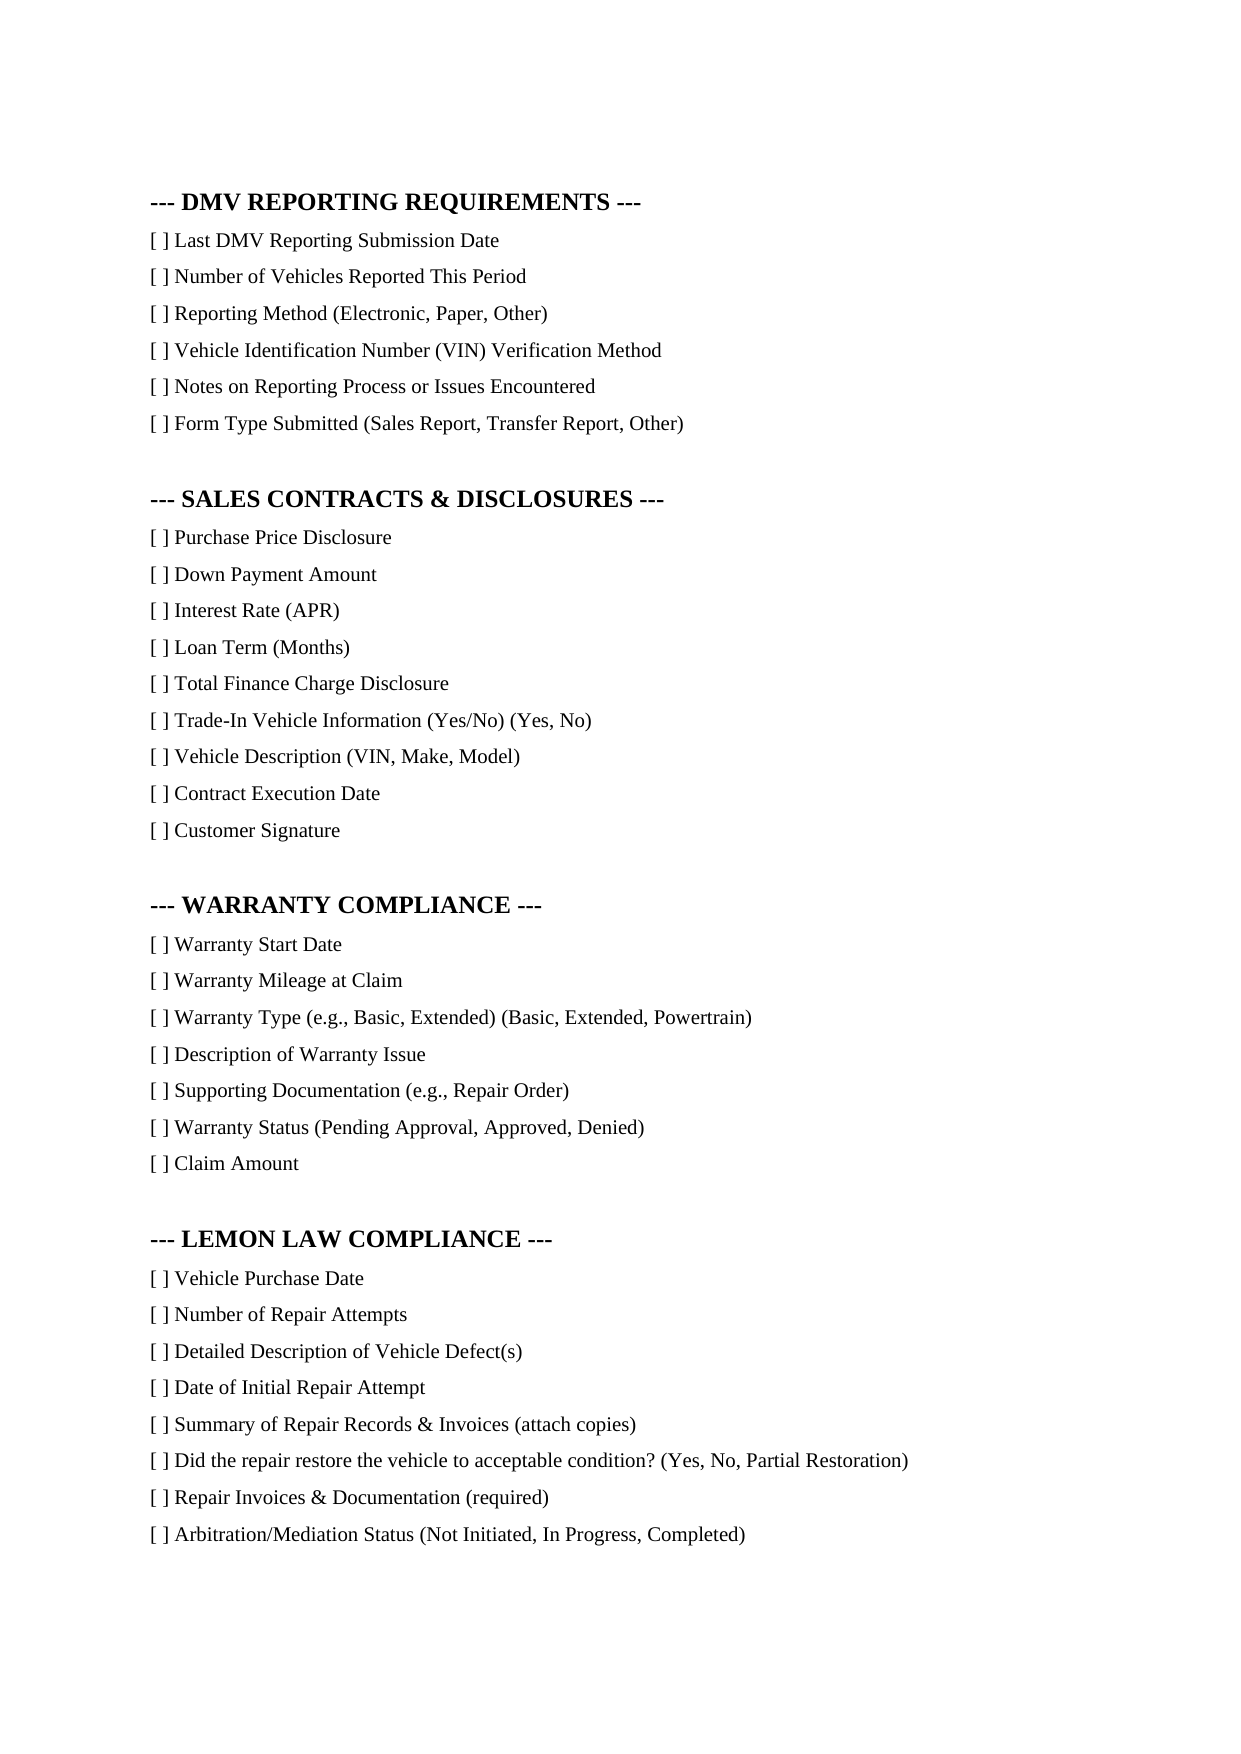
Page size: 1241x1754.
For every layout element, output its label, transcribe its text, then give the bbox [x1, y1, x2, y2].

text [ ] Loan Term (Months) [150, 635, 1090, 659]
text [ ] Description of Warranty Issue [150, 1042, 1090, 1066]
text [ ] Warranty Type (e.g., Basic, Extended) (Basic, Extended, Powertrain) [150, 1005, 1090, 1029]
text [ ] Vehicle Description (VIN, Make, Model) [150, 744, 1090, 768]
text [ ] Notes on Reporting Process or Issues Encountered [150, 374, 1090, 398]
text [ ] Interest Rate (APR) [150, 598, 1090, 622]
text [ ] Vehicle Purchase Date [150, 1266, 1090, 1290]
text [ ] Trade-In Vehicle Information (Yes/No) (Yes, No) [150, 708, 1090, 732]
text --- WARRANTY COMPLIANCE --- [150, 891, 1090, 919]
text [ ] Purchase Price Disclosure [150, 525, 1090, 549]
text [ ] Did the repair restore the vehicle to acceptable condition? (Yes, No, Partial Restoration) [150, 1448, 1090, 1472]
text [ ] Total Finance Charge Disclosure [150, 671, 1090, 695]
text --- DMV REPORTING REQUIREMENTS --- [150, 187, 1090, 215]
text [ ] Warranty Status (Pending Approval, Approved, Denied) [150, 1115, 1090, 1139]
text --- LEMON LAW COMPLIANCE --- [150, 1224, 1090, 1253]
text [ ] Vehicle Identification Number (VIN) Verification Method [150, 337, 1090, 362]
text [ ] Repair Invoices & Documentation (required) [150, 1485, 1090, 1509]
text [ ] Warranty Start Date [150, 932, 1090, 956]
text [ ] Claim Amount [150, 1151, 1090, 1175]
text [ ] Detailed Description of Vehicle Defect(s) [150, 1339, 1090, 1363]
text [ ] Warranty Mileage at Claim [150, 968, 1090, 992]
text [ ] Supporting Documentation (e.g., Repair Order) [150, 1078, 1090, 1102]
text --- SALES CONTRACTS & DISCLOSURES --- [150, 484, 1090, 512]
text [ ] Date of Initial Repair Attempt [150, 1375, 1090, 1399]
text [ ] Number of Vehicles Reported This Period [150, 264, 1090, 288]
text [ ] Customer Signature [150, 817, 1090, 842]
text [ ] Summary of Repair Records & Invoices (attach copies) [150, 1412, 1090, 1436]
text [ ] Contract Execution Date [150, 781, 1090, 805]
text [ ] Number of Repair Attempts [150, 1302, 1090, 1326]
text [ ] Form Type Submitted (Sales Report, Transfer Report, Other) [150, 411, 1090, 435]
text [ ] Last DMV Reporting Submission Date [150, 228, 1090, 252]
text [ ] Arbitration/Mediation Status (Not Initiated, In Progress, Completed) [150, 1522, 1090, 1546]
text [ ] Reporting Method (Electronic, Paper, Other) [150, 301, 1090, 325]
text [ ] Down Payment Amount [150, 562, 1090, 586]
